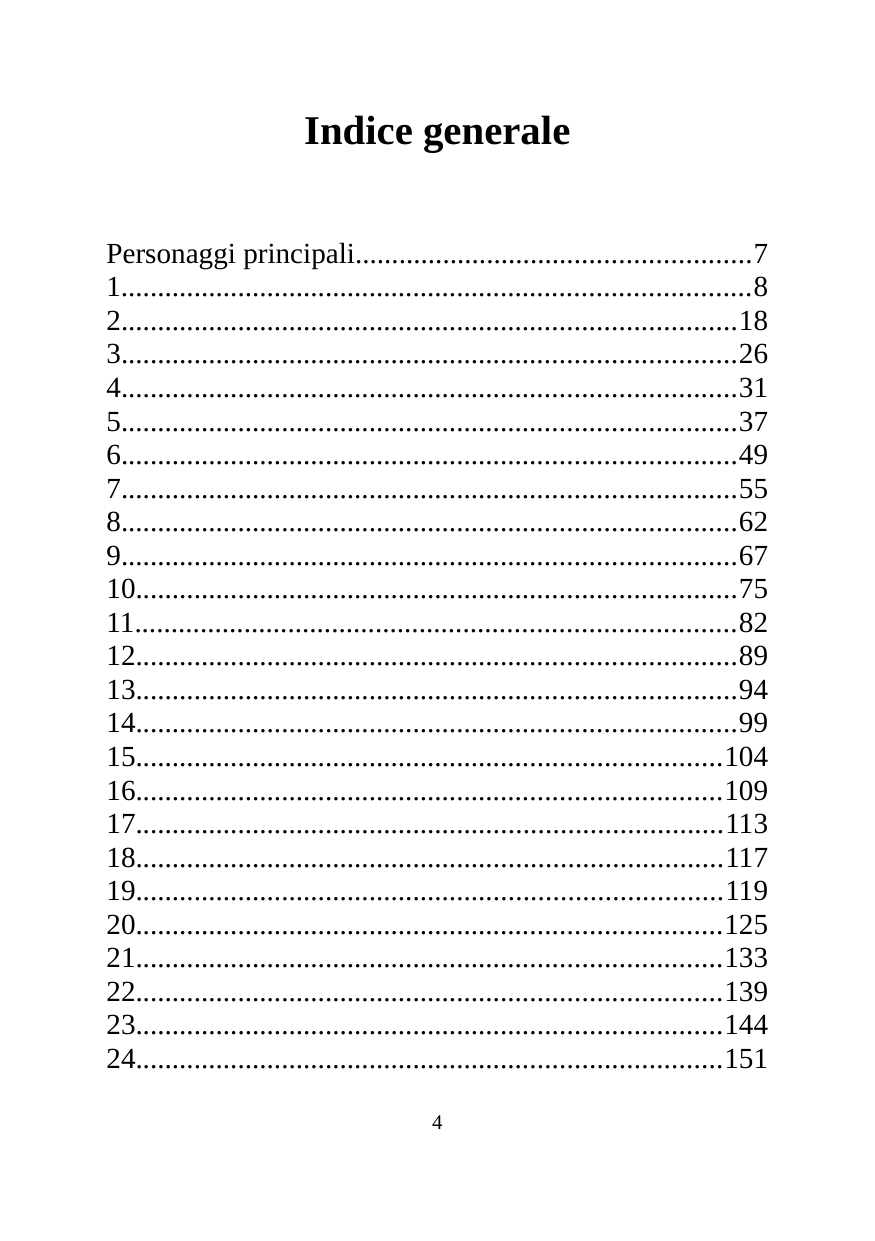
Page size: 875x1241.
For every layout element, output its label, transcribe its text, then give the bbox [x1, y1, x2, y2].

text 11. 82 [106, 605, 768, 638]
text 7. 55 [106, 471, 768, 504]
text 14. 99 [106, 706, 768, 739]
text 24. 151 [106, 1041, 768, 1074]
text 21. 133 [106, 940, 768, 974]
text 5. 37 [106, 404, 768, 437]
text Personaggi principali 7 [106, 236, 768, 269]
text 9. 67 [106, 538, 768, 571]
text 10. 75 [106, 571, 768, 605]
text 12. 89 [106, 638, 768, 672]
text 16. 109 [106, 773, 768, 806]
text 18. 117 [106, 840, 768, 873]
text 22. 139 [106, 974, 768, 1007]
text 1 8 [106, 269, 768, 303]
text 15. 104 [106, 739, 768, 773]
text 4. 31 [106, 370, 768, 404]
text 6. 49 [106, 437, 768, 471]
text 23. 144 [106, 1007, 768, 1041]
text 20. 125 [106, 907, 768, 940]
text 3. 26 [106, 337, 768, 370]
subtitle Indice generale [106, 106, 768, 153]
text 8. 62 [106, 504, 768, 538]
text 19. 119 [106, 873, 768, 907]
text 17. 113 [106, 806, 768, 840]
text 2. 18 [106, 303, 768, 337]
text 13. 94 [106, 672, 768, 706]
